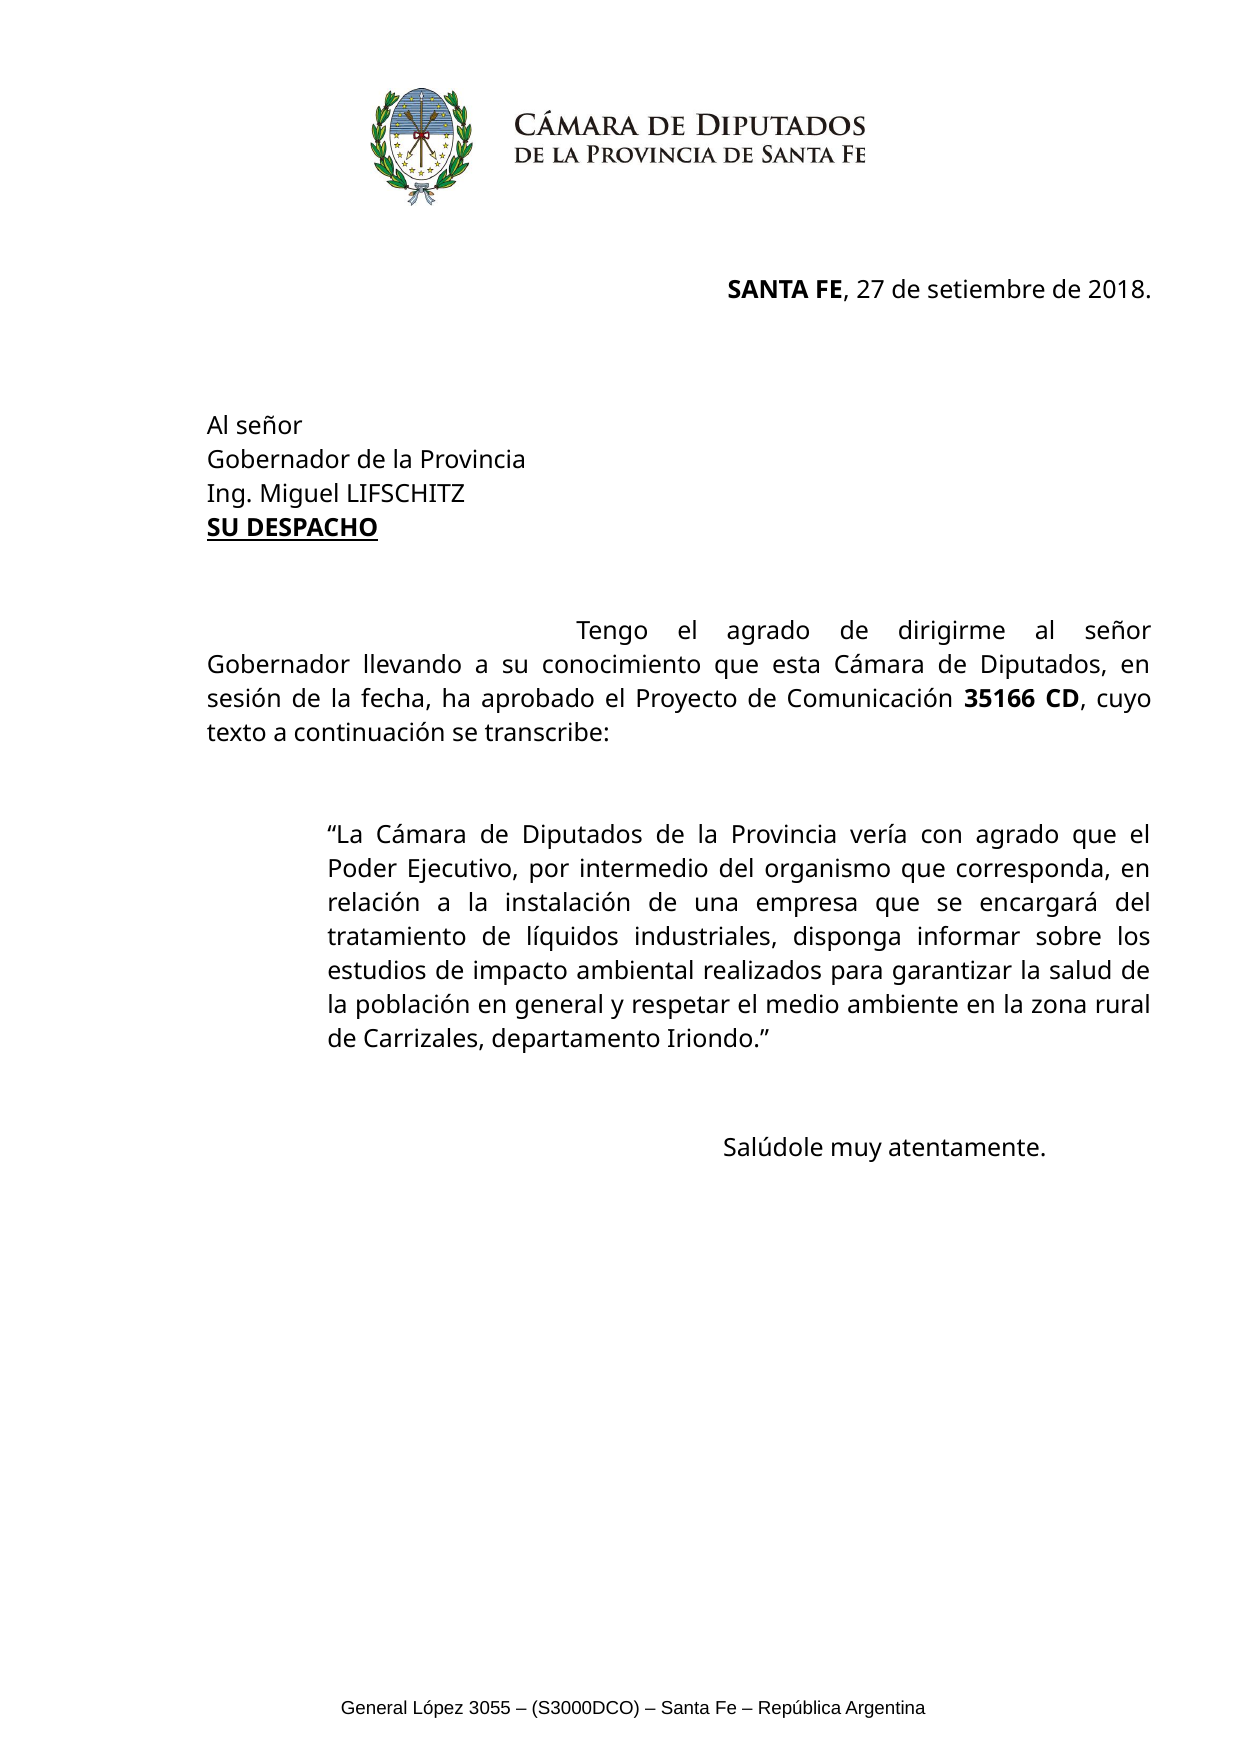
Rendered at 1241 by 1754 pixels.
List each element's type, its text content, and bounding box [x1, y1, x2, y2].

picture [370, 88, 866, 210]
text Ing. Miguel LIFSCHITZ [207, 476, 1152, 510]
text Salúdole muy atentamente. [649, 1129, 1152, 1163]
text Tengo el agrado de dirigirme al señor Gobernador llevando a su conocimiento que esta Cámara de Diputados, en sesión de la fecha, ha aprobado el Proyecto de Comunicación 35166 CD, cuyo texto a continuación se transcribe: [207, 612, 1152, 748]
text “La Cámara de Diputados de la Provincia vería con agrado que el Poder Ejecutivo, por intermedio del organismo que corresponda, en relación a la instalación de una empresa que se encargará del tratamiento de líquidos industriales, disponga informar sobre los estudios de impacto ambiental realizados para garantizar la salud de la población en general y respetar el medio ambiente en la zona rural de Carrizales, departamento Iriondo.” [327, 817, 1152, 1055]
text Gobernador de la Provincia [207, 442, 1152, 476]
text SANTA FE, 27 de setiembre de 2018. [207, 272, 1152, 306]
text SU DESPACHO [207, 510, 1152, 544]
text Al señor [207, 408, 1152, 442]
